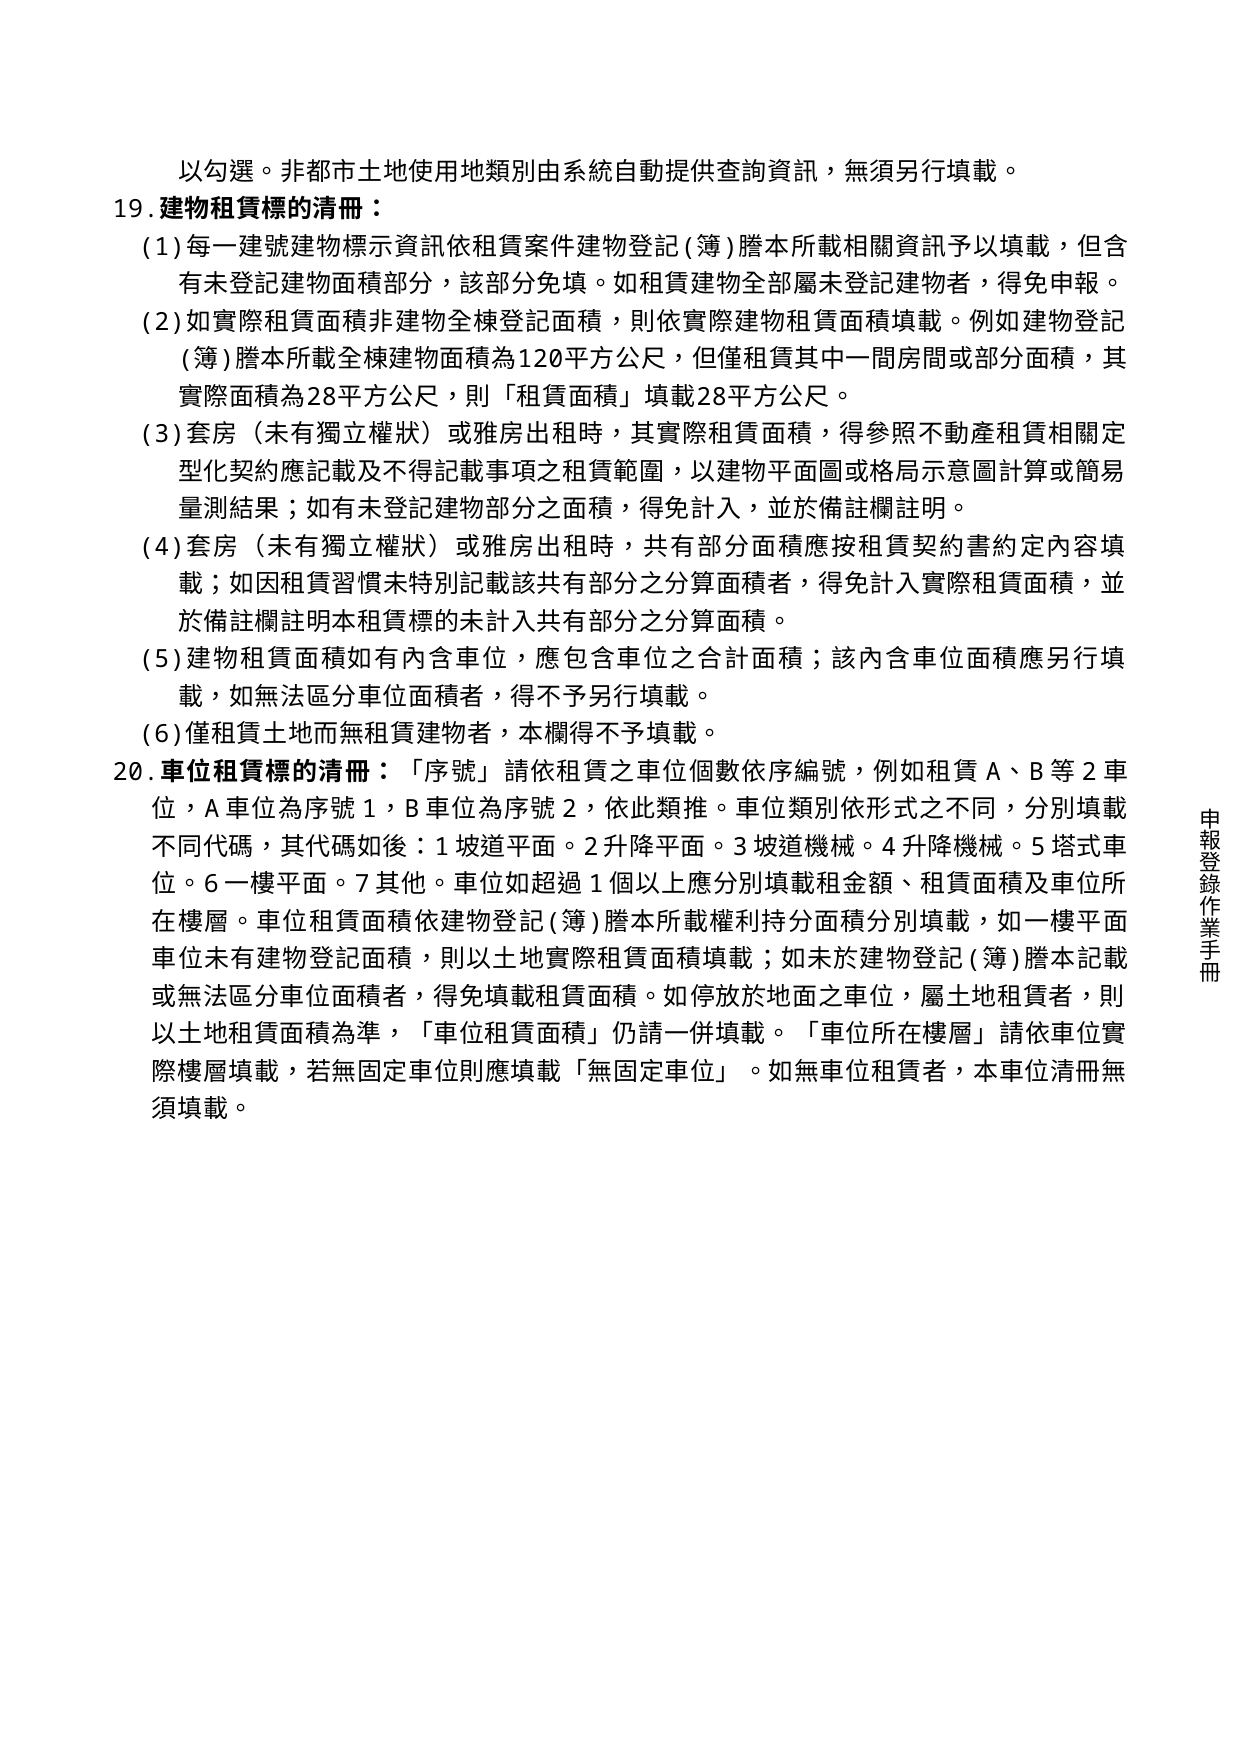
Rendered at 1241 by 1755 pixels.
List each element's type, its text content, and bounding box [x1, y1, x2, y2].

text 以勾選。非都市土地使用地類別由系統自動提供查詢資訊，無須另行填載。 [138, 150, 1128, 187]
text 20.車位租賃標的清冊：「序號」請依租賃之車位個數依序編號，例如租賃A、B等2車位，A車位為序號1，B車位為序號2，依此類推。車位類別依形式之不同，分別填載不同代碼，其代碼如後：1坡道平面。2升降平面。3坡道機械。4升降機械。5塔式車位。6一樓平面。7其他。車位如超過1個以上應分別填載租金額、租賃面積及車位所在樓層。車位租賃面積依建物登記(簿)謄本所載權利持分面積分別填載，如一樓平面車位未有建物登記面積，則以土地實際租賃面積填載；如未於建物登記(簿)謄本記載或無法區分車位面積者，得免填載租賃面積。如停放於地面之車位，屬土地租賃者，則以土地租賃面積為準，「車位租賃面積」仍請一併填載。「車位所在樓層」請依車位實際樓層填載，若無固定車位則應填載「無固定車位」。如無車位租賃者，本車位清冊無須填載。 [112, 750, 1128, 1125]
text 19.建物租賃標的清冊： [112, 187, 1128, 225]
text (2)如實際租賃面積非建物全棟登記面積，則依實際建物租賃面積填載。例如建物登記(簿)謄本所載全棟建物面積為120平方公尺，但僅租賃其中一間房間或部分面積，其實際面積為28平方公尺，則「租賃面積」填載28平方公尺。 [138, 300, 1128, 412]
text (1)每一建號建物標示資訊依租賃案件建物登記(簿)謄本所載相關資訊予以填載，但含有未登記建物面積部分，該部分免填。如租賃建物全部屬未登記建物者，得免申報。 [138, 225, 1128, 300]
text (6)僅租賃土地而無租賃建物者，本欄得不予填載。 [138, 712, 1128, 750]
text (4)套房（未有獨立權狀）或雅房出租時，共有部分面積應按租賃契約書約定內容填載；如因租賃習慣未特別記載該共有部分之分算面積者，得免計入實際租賃面積，並於備註欄註明本租賃標的未計入共有部分之分算面積。 [138, 525, 1128, 637]
text (5)建物租賃面積如有內含車位，應包含車位之合計面積；該內含車位面積應另行填載，如無法區分車位面積者，得不予另行填載。 [138, 637, 1128, 712]
text (3)套房（未有獨立權狀）或雅房出租時，其實際租賃面積，得參照不動產租賃相關定型化契約應記載及不得記載事項之租賃範圍，以建物平面圖或格局示意圖計算或簡易量測結果；如有未登記建物部分之面積，得免計入，並於備註欄註明。 [138, 412, 1128, 525]
